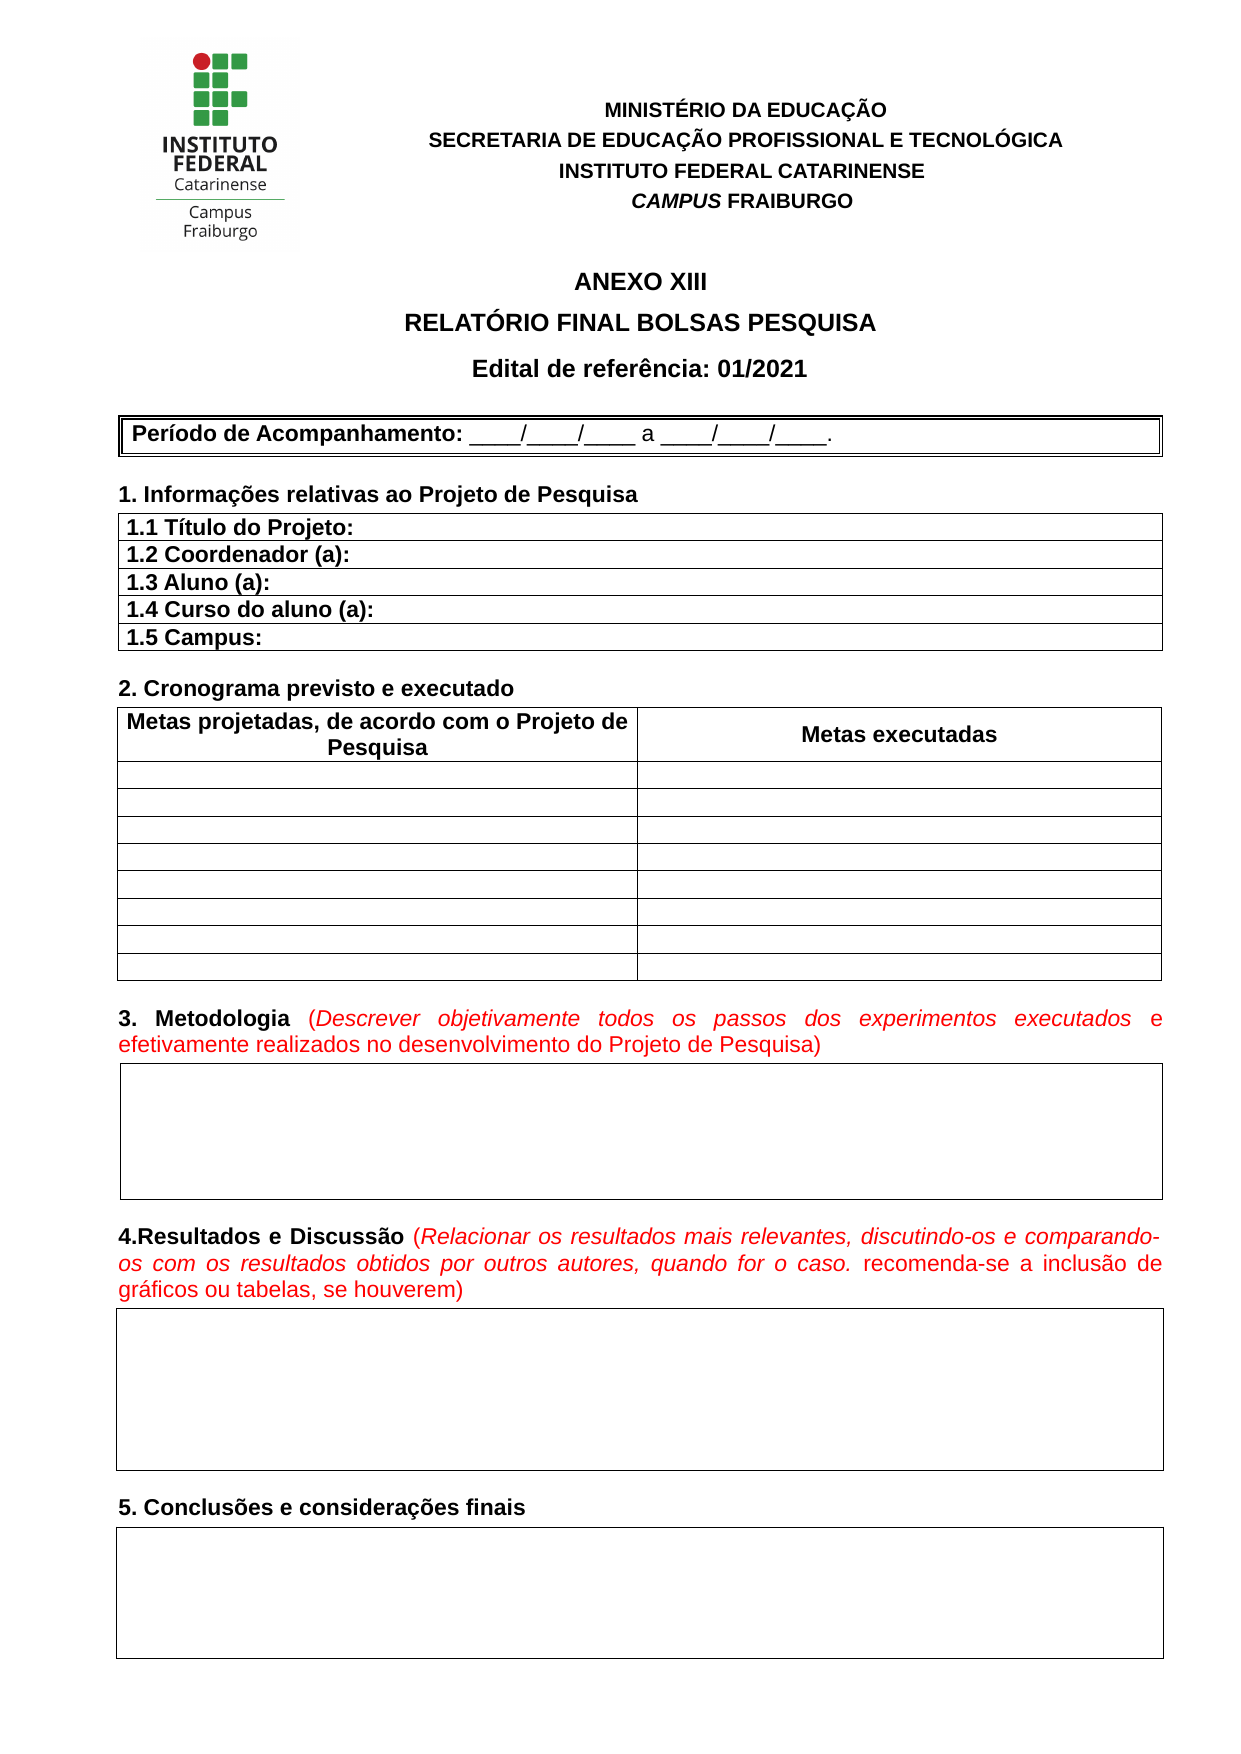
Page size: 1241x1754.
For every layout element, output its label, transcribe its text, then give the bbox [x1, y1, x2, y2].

table_cell [118, 762, 637, 788]
table_cell [638, 789, 1161, 816]
table_cell [118, 899, 637, 925]
table_cell 1.5 Campus: [119, 624, 1162, 650]
table_header [121, 1064, 1162, 1198]
table_cell 1.3 Aluno (a): [119, 569, 1162, 595]
table_cell [118, 817, 637, 843]
table_header 1.1 Título do Projeto: [119, 514, 1162, 540]
table_cell [118, 844, 637, 870]
text 5. Conclusões e considerações finais [118, 1494, 1163, 1521]
table_header Metas executadas [638, 708, 1161, 761]
table_cell [118, 926, 637, 952]
table_cell [118, 871, 637, 898]
table_cell [118, 954, 637, 980]
table_cell [118, 789, 637, 816]
table_cell [638, 899, 1161, 925]
table_cell [638, 844, 1161, 870]
table_header Metas projetadas, de acordo com o Projeto de Pesquisa [118, 708, 637, 761]
table_cell 1.4 Curso do aluno (a): [119, 596, 1162, 623]
table_cell [638, 762, 1161, 788]
table_cell 1.2 Coordenador (a): [119, 541, 1162, 568]
table_cell [638, 871, 1161, 898]
text 3. Metodologia (Descrever objetivamente todos os passos dos experimentos executados e efetivamente realizados no desenvolvimento do Projeto de Pesquisa) [118, 1004, 1163, 1057]
text Edital de referência: 01/2021 [117, 354, 1163, 383]
text 1. Informações relativas ao Projeto de Pesquisa [118, 481, 1088, 507]
table_header [117, 1309, 1163, 1470]
table_cell [638, 954, 1161, 980]
text 2. Cronograma previsto e executado [118, 675, 1163, 701]
table_cell [638, 817, 1161, 843]
table_cell [638, 926, 1161, 952]
text 4.Resultados e Discussão (Relacionar os resultados mais relevantes, discutindo-os e comparando-os com os resultados obtidos por outros autores, quando for o caso. recomenda-se a inclusão de gráficos ou tabelas, se houverem) [118, 1223, 1163, 1302]
table_header Período de Acompanhamento: ____/____/____ a ____/____/____. [123, 420, 1159, 452]
text ANEXO XIII [118, 267, 1163, 295]
table_header [117, 1528, 1163, 1658]
text RELATÓRIO FINAL BOLSAS PESQUISA [118, 308, 1163, 337]
